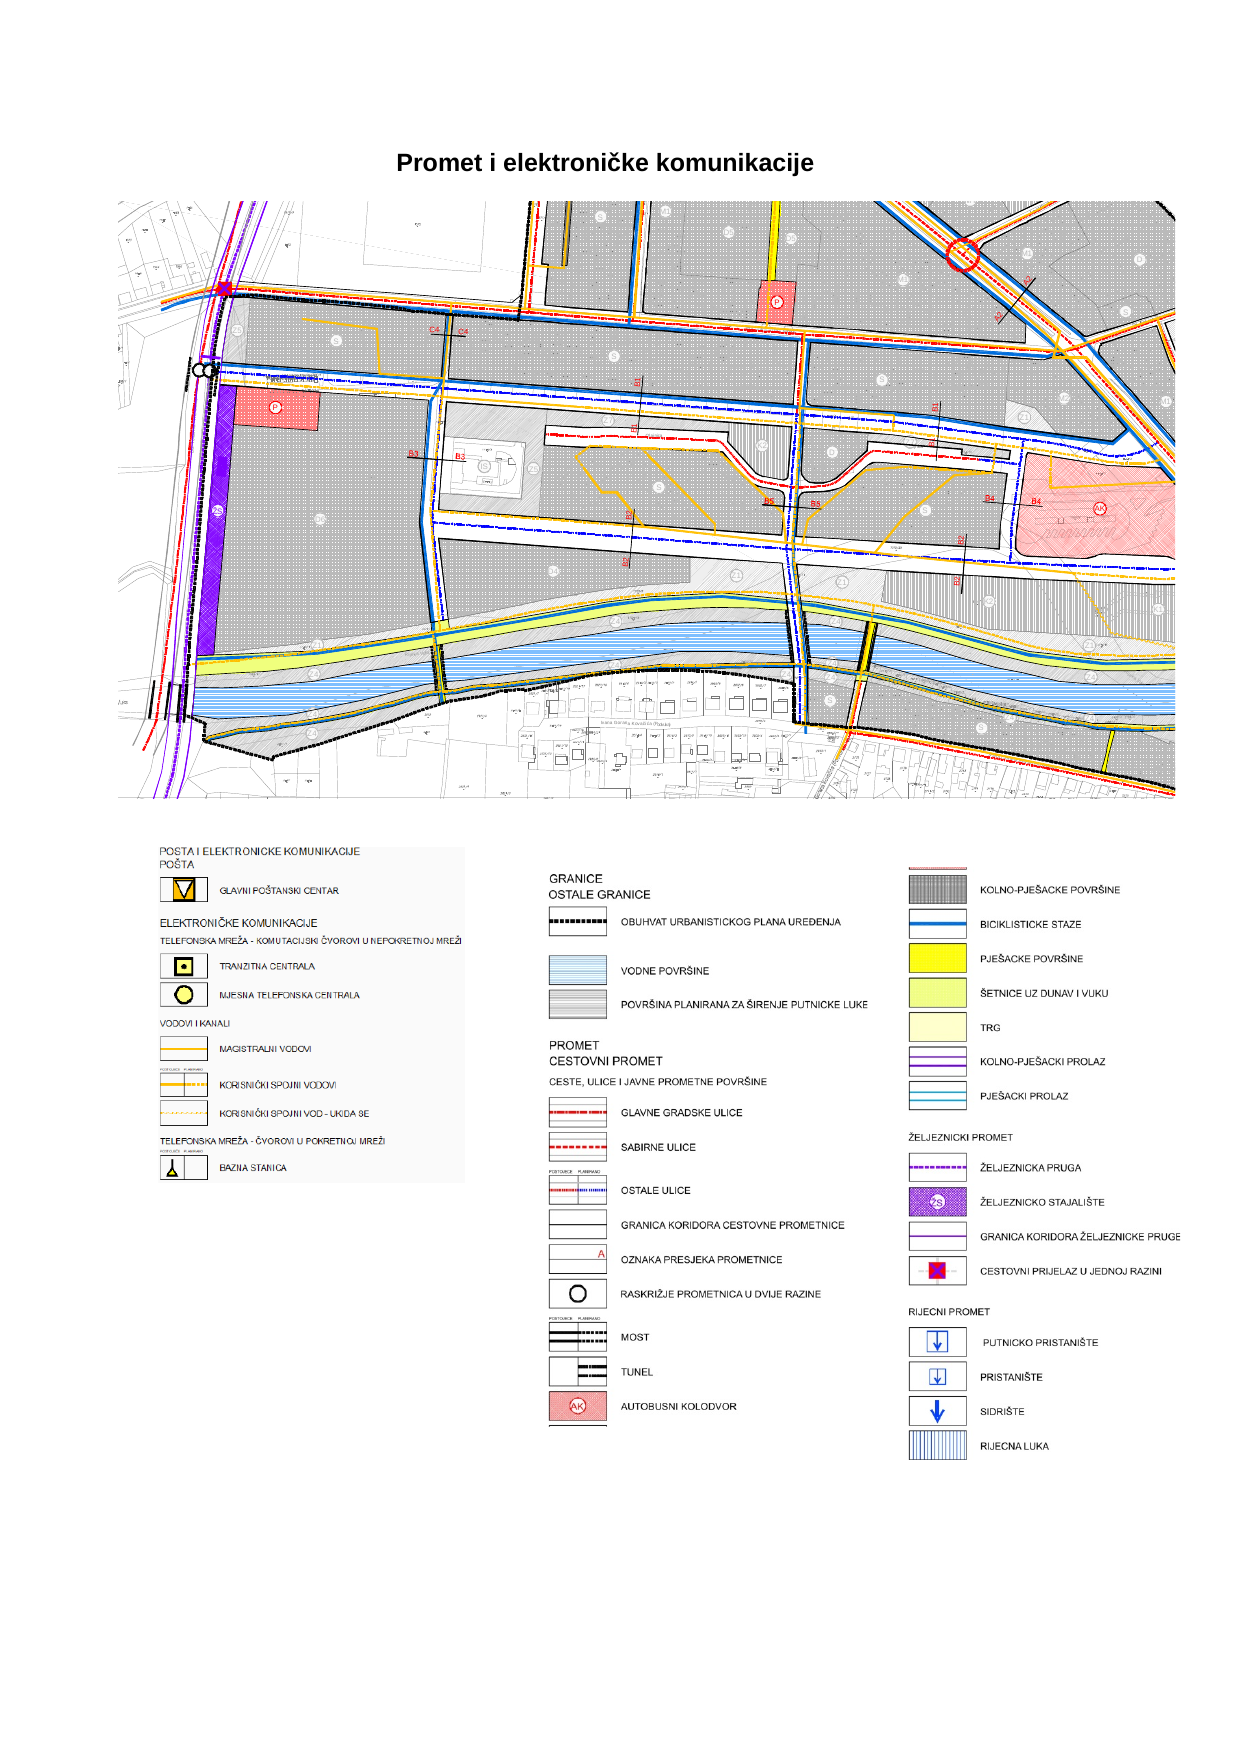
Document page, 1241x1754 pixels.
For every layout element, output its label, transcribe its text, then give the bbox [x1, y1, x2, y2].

text Promet i elektroničke komunikacije [118, 148, 1093, 176]
